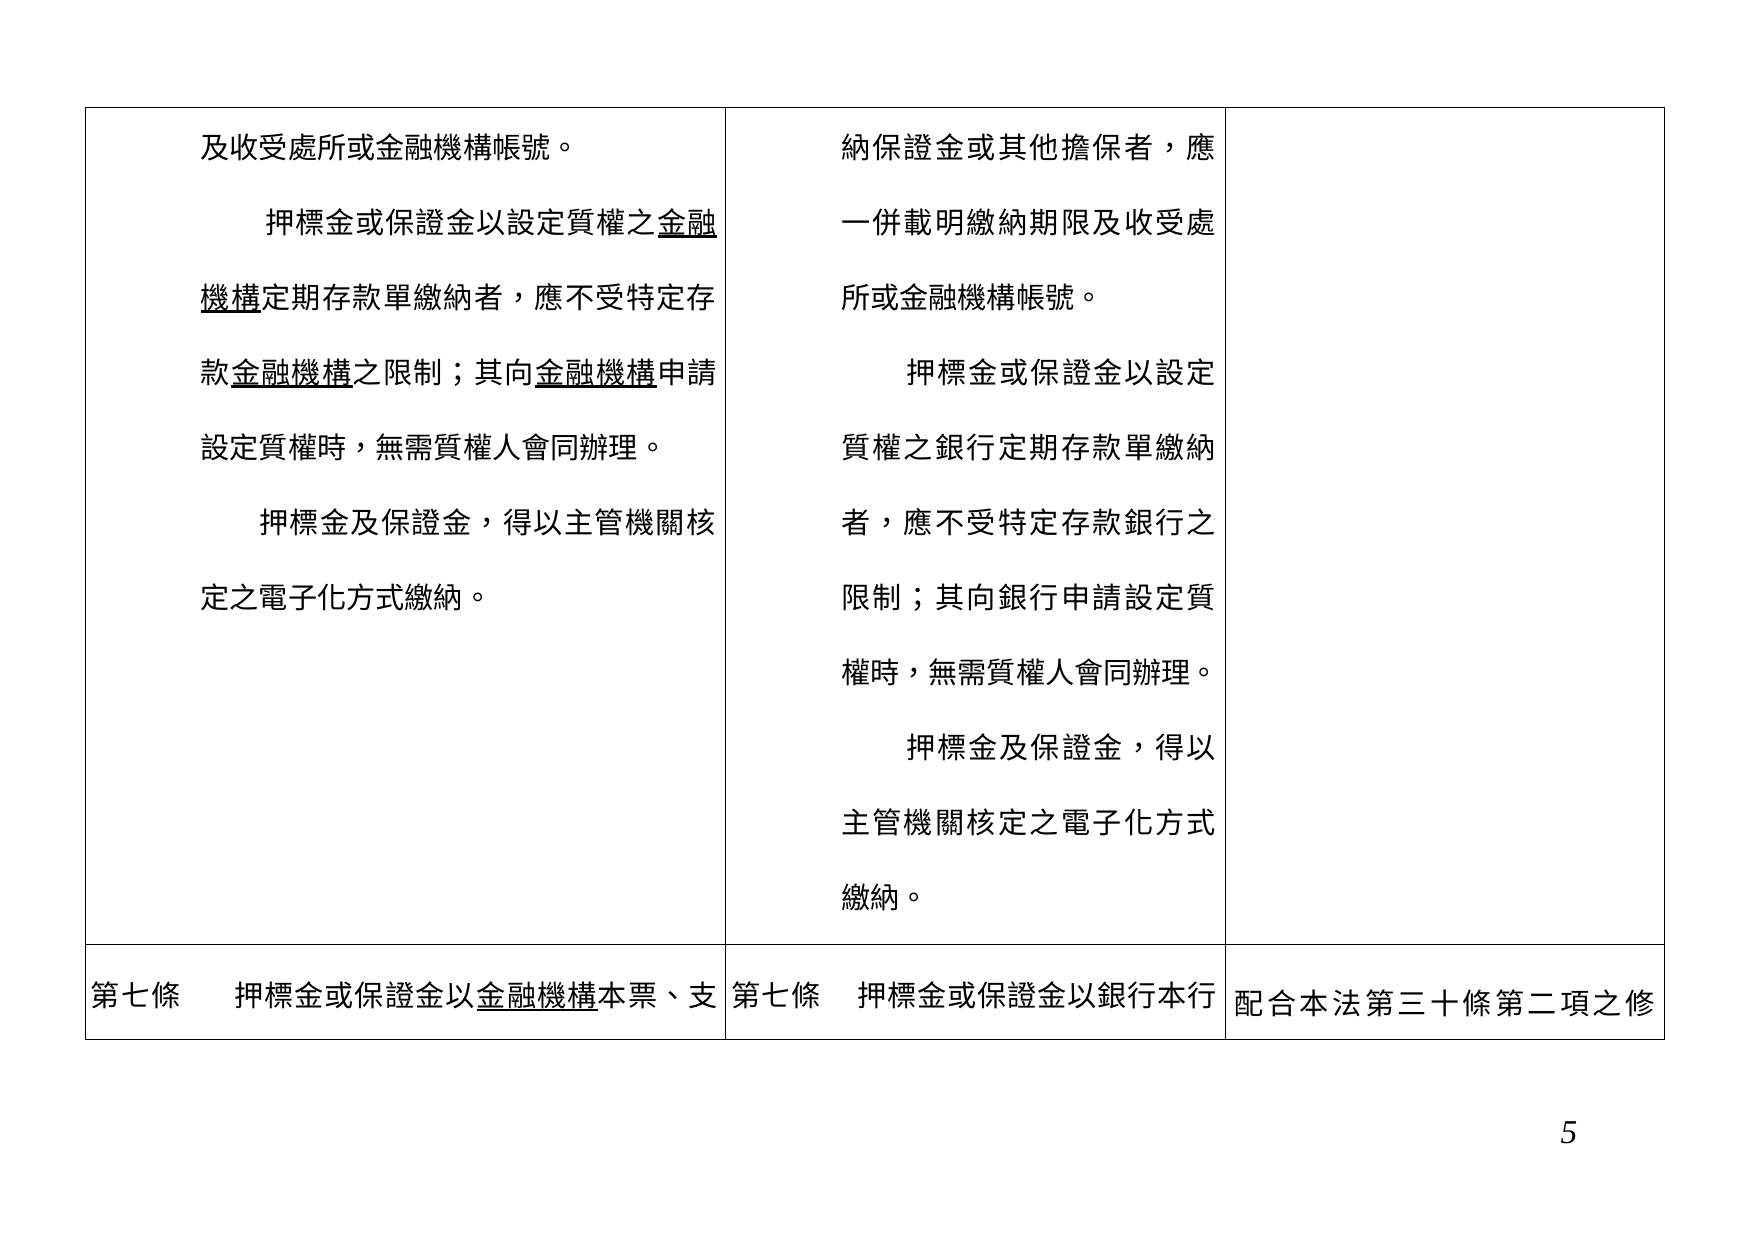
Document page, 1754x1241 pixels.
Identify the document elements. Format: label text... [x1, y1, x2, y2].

table_cell 第七條 押標金或保證金以金融機構本票、支 [86, 945, 725, 1039]
table_cell 及收受處所或金融機構帳號。 押標金或保證金以設定質權之金融機構定期存款單繳納者，應不受特定存款金融機構之限制；其向金融機構申請設定質權時，無需質權人會同辦理。 押標金及保證金，得以主管機關核定之電子化方式繳納。 [86, 108, 725, 944]
table_cell 配合本法第三十條第二項之修正，將原條文之「銀行」修正為「金融機構」，刪除第一項「本行」之用詞，及增訂郵政匯票。 [1226, 945, 1664, 1039]
table_cell 納保證金或其他擔保者，應一併載明繳納期限及收受處所或金融機構帳號。 押標金或保證金以設定質權之銀行定期存款單繳納者，應不受特定存款銀行之限制；其向銀行申請設定質權時，無需質權人會同辦理。 押標金及保證金，得以主管機關核定之電子化方式繳納。 [726, 108, 1225, 944]
table_cell [1226, 108, 1664, 944]
table_cell 第七條 押標金或保證金以銀行本行 [726, 945, 1225, 1039]
